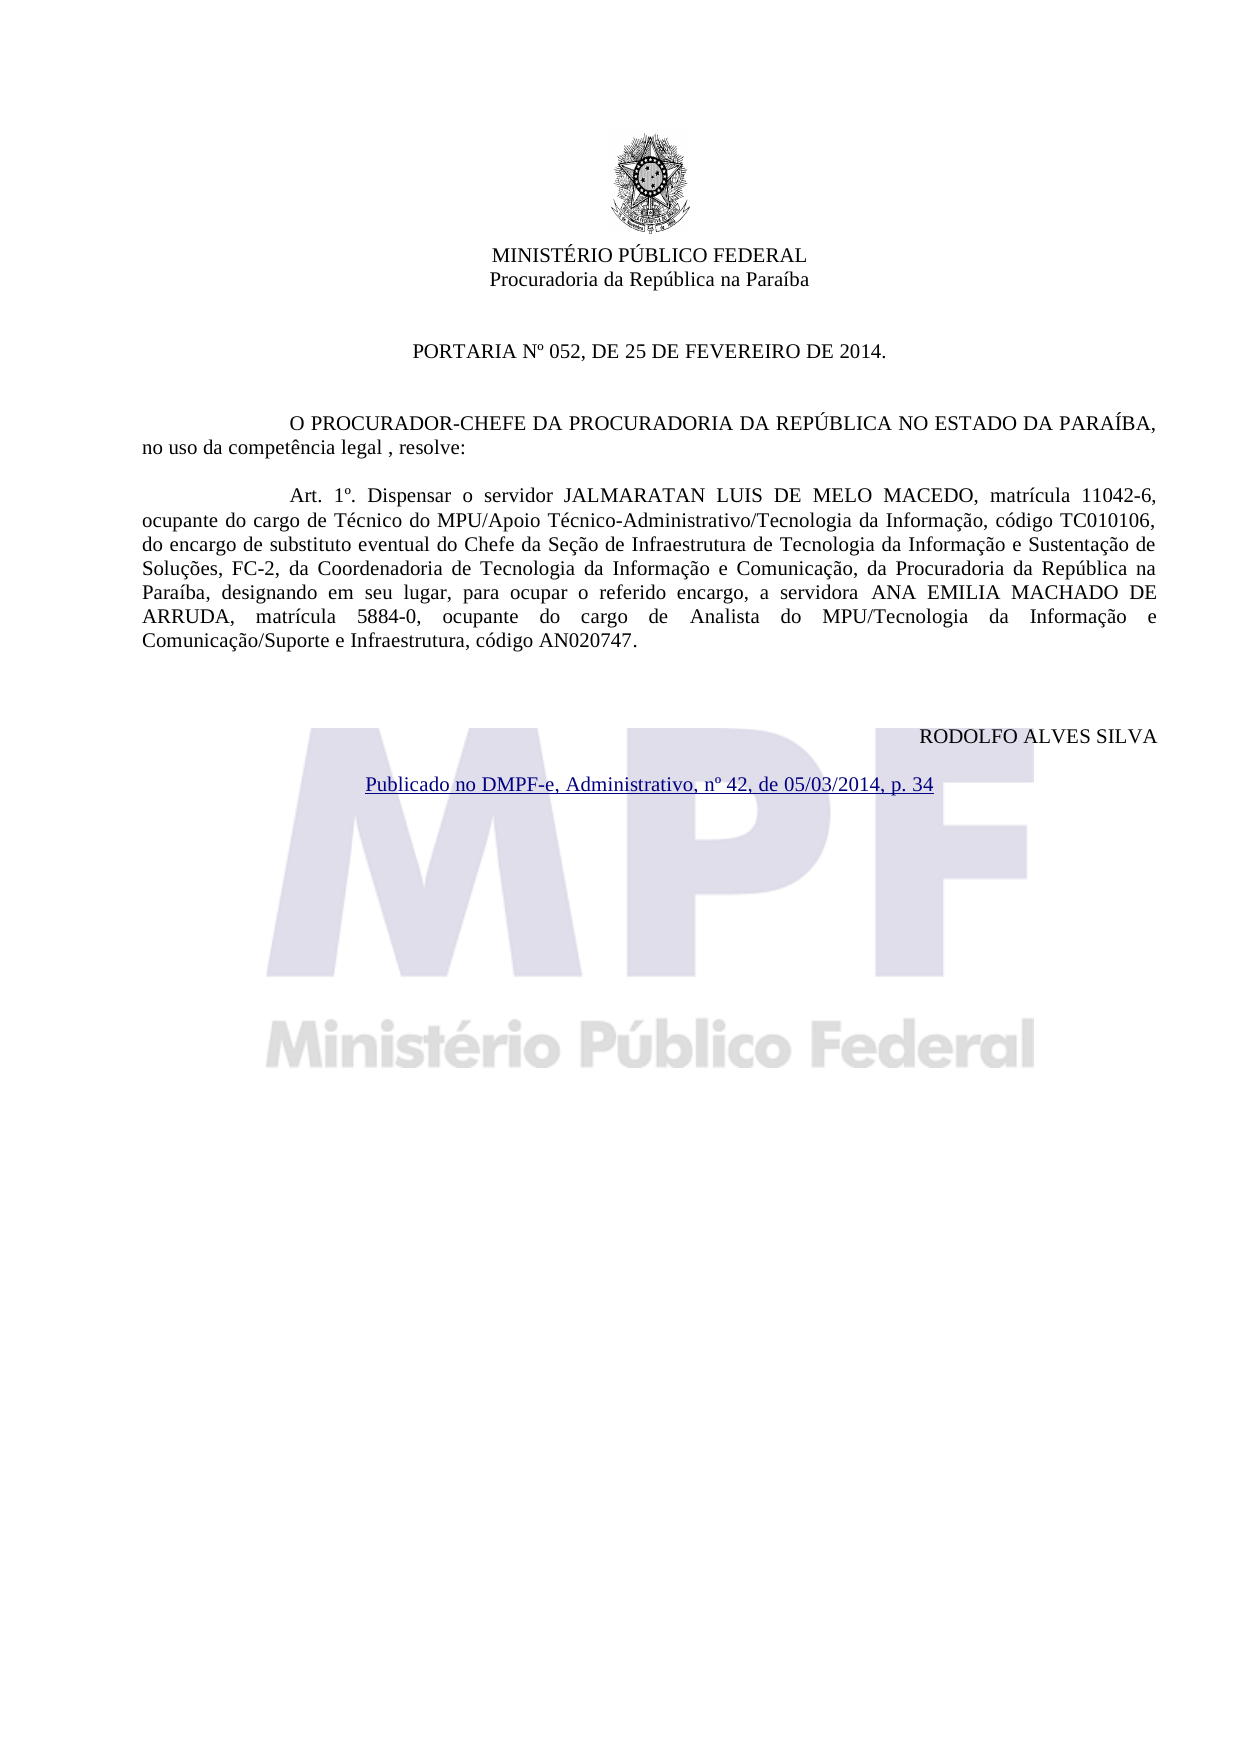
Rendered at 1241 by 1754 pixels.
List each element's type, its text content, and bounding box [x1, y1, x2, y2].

picture [608, 127, 691, 234]
text Publicado no DMPF-e, Administrativo, nº 42, de 05/03/2014, p. 34 [142, 772, 1157, 796]
text MINISTÉRIO PÚBLICO FEDERAL [142, 243, 1157, 267]
text RODOLFO ALVES SILVA [142, 724, 1157, 748]
text PORTARIA Nº 052, DE 25 DE FEVEREIRO DE 2014. [142, 339, 1157, 363]
picture [266, 796, 1034, 1068]
text Procuradoria da República na Paraíba [142, 267, 1157, 291]
text O PROCURADOR-CHEFE DA PROCURADORIA DA REPÚBLICA NO ESTADO DA PARAÍBA, no uso da competência legal , resolve: [142, 411, 1157, 459]
picture [266, 748, 1034, 772]
text Art. 1º. Dispensar o servidor JALMARATAN LUIS DE MELO MACEDO, matrícula 11042-6, ocupante do cargo de Técnico do MPU/Apoio Técnico-Administrativo/Tecnologia da Informação, código TC010106, do encargo de substituto eventual do Chefe da Seção de Infraestrutura de Tecnologia da Informação e Sustentação de Soluções, FC-2, da Coordenadoria de Tecnologia da Informação e Comunicação, da Procuradoria da República na Paraíba, designando em seu lugar, para ocupar o referido encargo, a servidora ANA EMILIA MACHADO DE ARRUDA, matrícula 5884-0, ocupante do cargo de Analista do MPU/Tecnologia da Informação e Comunicação/Suporte e Infraestrutura, código AN020747. [142, 483, 1157, 652]
